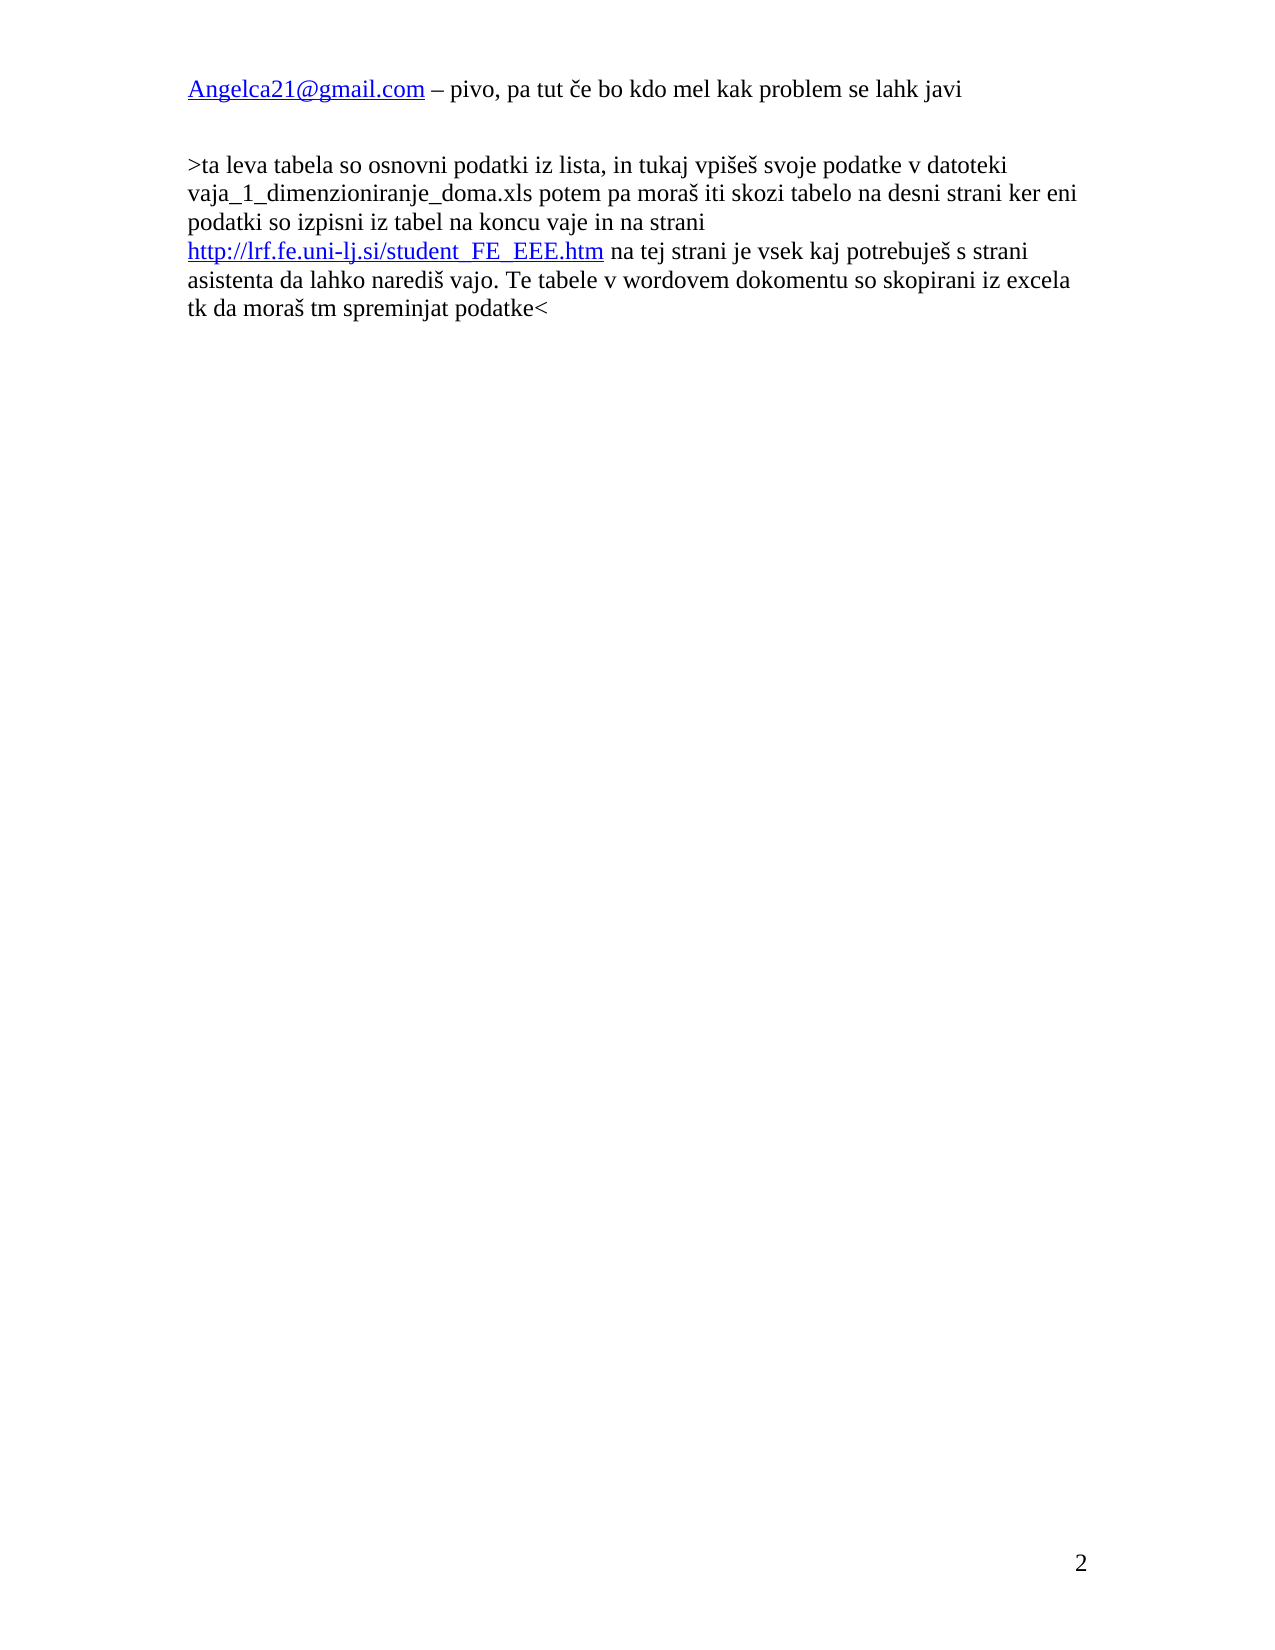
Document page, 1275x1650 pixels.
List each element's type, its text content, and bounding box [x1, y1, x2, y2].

text >ta leva tabela so osnovni podatki iz lista, in tukaj vpišeš svoje podatke v datoteki vaja_1_dimenzioniranje_doma.xls potem pa moraš iti skozi tabelo na desni strani ker eni podatki so izpisni iz tabel na koncu vaje in na strani http://lrf.fe.uni-lj.si/student_FE_EEE.htm na tej strani je vsek kaj potrebuješ s strani asistenta da lahko narediš vajo. Te tabele v wordovem dokomentu so skopirani iz excela tk da moraš tm spreminjat podatke< [187, 150, 1087, 322]
